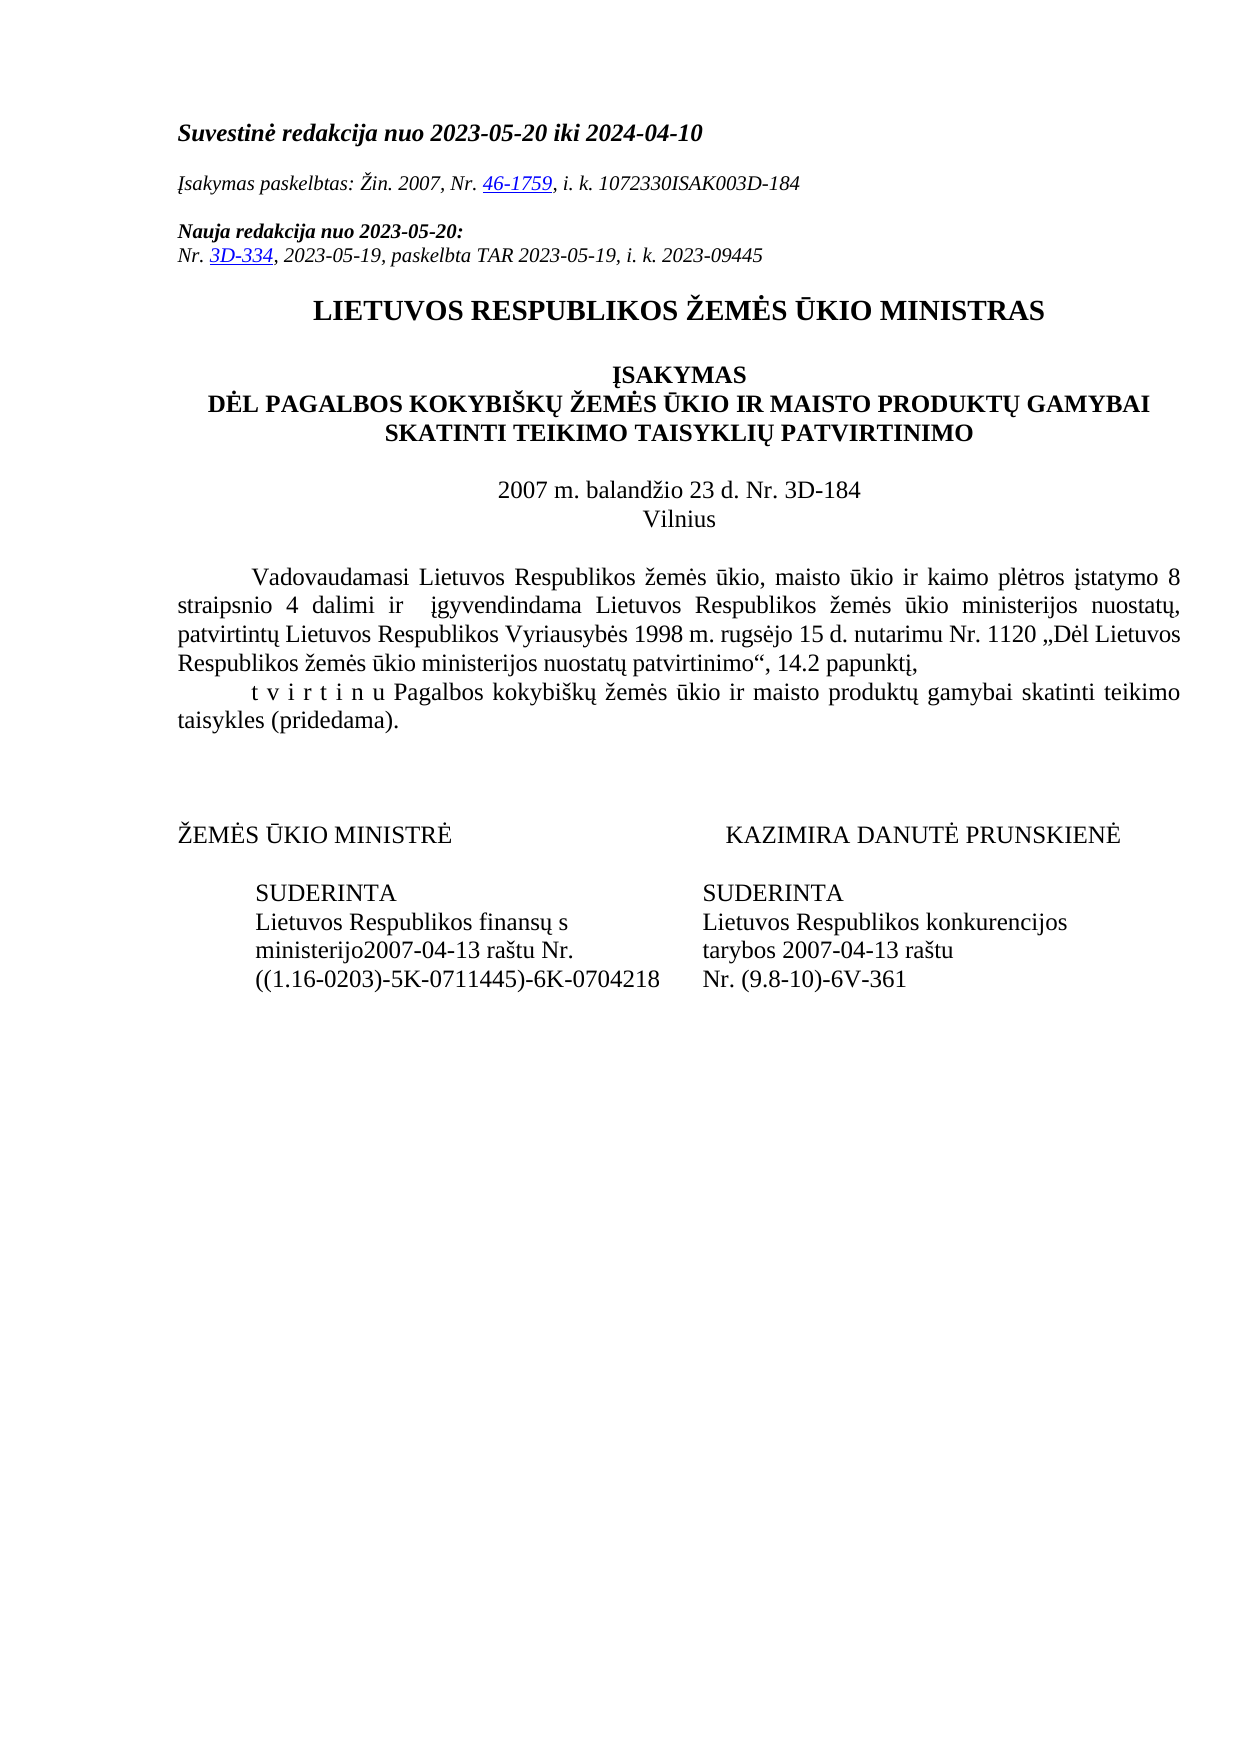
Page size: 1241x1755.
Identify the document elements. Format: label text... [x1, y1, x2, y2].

text Suvestinė redakcija nuo 2023-05-20 iki 2024-04-10 [177, 118, 1181, 147]
text Vilnius [177, 504, 1181, 533]
text Lietuvos Respublikos finansų s Lietuvos Respublikos konkurencijos [181, 907, 1181, 936]
text LIETUVOS RESPUBLIKOS ŽEMĖS ŪKIO MINISTRAS [177, 293, 1181, 327]
text Įsakymas paskelbtas: Žin. 2007, Nr. 46-1759, i. k. 1072330ISAK003D-184 [177, 171, 1181, 195]
text t v i r t i n u Pagalbos kokybiškų žemės ūkio ir maisto produktų gamybai skatinti teikimo taisykles (pridedama). [177, 677, 1181, 734]
text Nr. 3D-334, 2023-05-19, paskelbta TAR 2023-05-19, i. k. 2023-09445 [177, 243, 1181, 267]
text ((1.16-0203)-5K-0711445)-6K-0704218 Nr. (9.8-10)-6V-361 [181, 964, 1181, 993]
text DĖL PAGALBOS KOKYBIŠKŲ ŽEMĖS ŪKIO IR MAISTO PRODUKTŲ GAMYBAI SKATINTI TEIKIMO TAISYKLIŲ PATVIRTINIMO [177, 389, 1181, 447]
text ministerijo2007-04-13 raštu Nr. tarybos 2007-04-13 raštu [181, 936, 1181, 964]
text 2007 m. balandžio 23 d. Nr. 3D-184 [177, 476, 1181, 504]
text SUDERINTA SUDERINTA [181, 878, 1181, 907]
text Vadovaudamasi Lietuvos Respublikos žemės ūkio, maisto ūkio ir kaimo plėtros įstatymo 8 straipsnio 4 dalimi ir įgyvendindama Lietuvos Respublikos žemės ūkio ministerijos nuostatų, patvirtintų Lietuvos Respublikos Vyriausybės 1998 m. rugsėjo 15 d. nutarimu Nr. 1120 „Dėl Lietuvos Respublikos žemės ūkio ministerijos nuostatų patvirtinimo“, 14.2 papunktį, [177, 562, 1181, 677]
text ŽEMĖS ŪKIO MINISTRĖ KAZIMIRA DANUTĖ PRUNSKIENĖ [177, 821, 1181, 849]
text Nauja redakcija nuo 2023-05-20: [177, 219, 1181, 243]
text ĮSAKYMAS [177, 361, 1181, 389]
